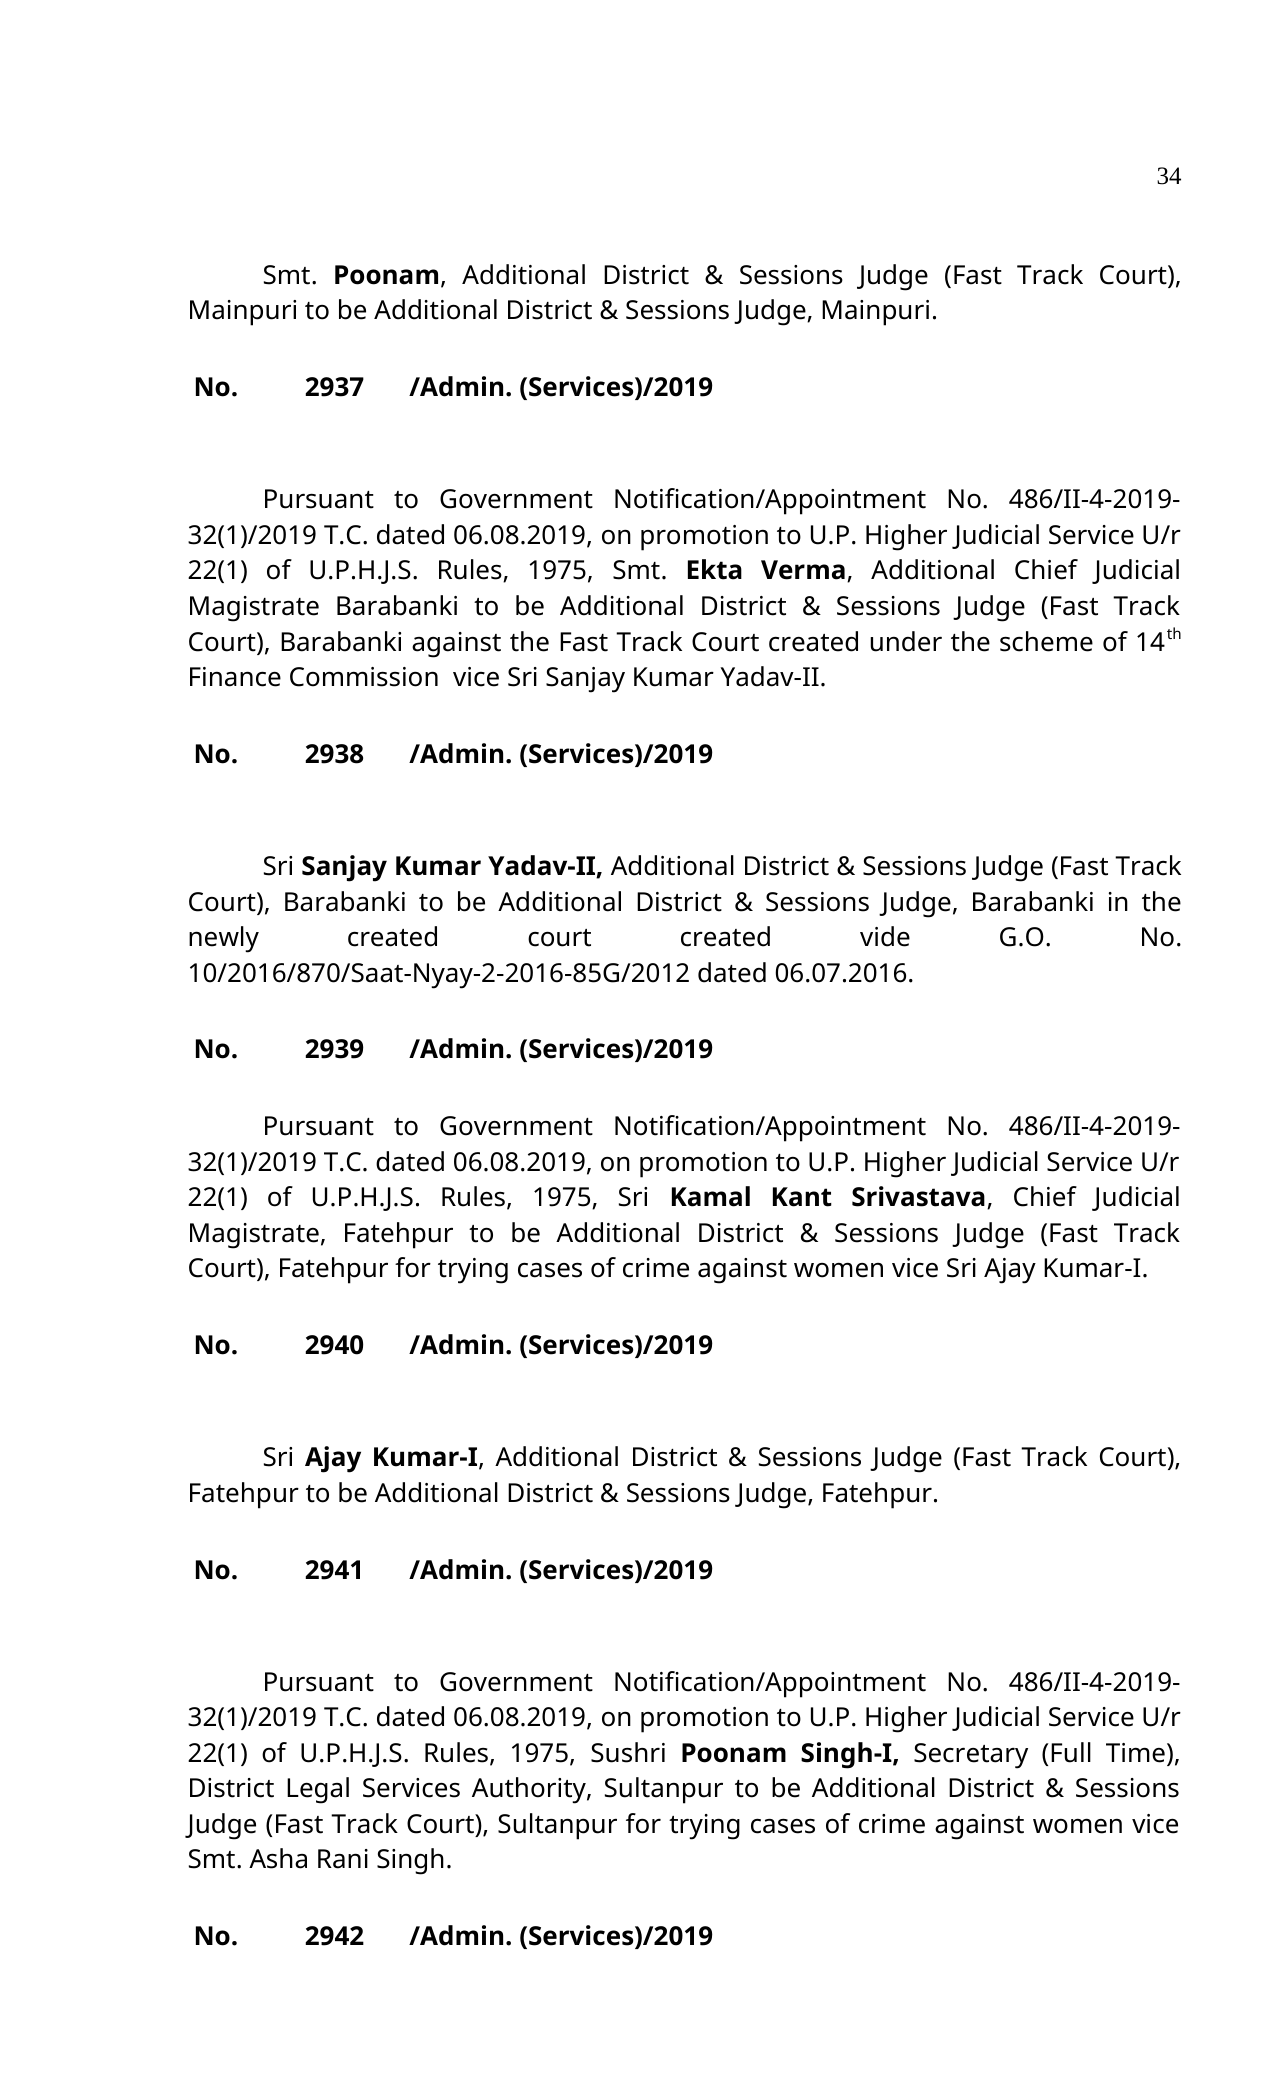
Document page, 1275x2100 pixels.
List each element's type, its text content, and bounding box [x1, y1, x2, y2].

table_header [261, 1321, 403, 1403]
text Pursuant to Government Notification/Appointment No. 486/II-4-2019-32(1)/2019 T.C. dated 06.08.2019, on promotion to U.P. Higher Judicial Service U/r 22(1) of U.P.H.J.S. Rules, 1975, Sushri Poonam Singh-I, Secretary (Full Time), District Legal Services Authority, Sultanpur to be Additional District & Sessions Judge (Fast Track Court), Sultanpur for trying cases of crime against women vice Smt. Asha Rani Singh. [187, 1663, 1181, 1877]
table_header No. [188, 363, 261, 446]
table_header No. [188, 730, 261, 812]
table_header /Admin. (Services)/2019 [404, 1912, 762, 1959]
text Smt. Poonam, Additional District & Sessions Judge (Fast Track Court), Mainpuri to be Additional District & Sessions Judge, Mainpuri. [187, 256, 1183, 327]
text Sri Ajay Kumar-I, Additional District & Sessions Judge (Fast Track Court), Fatehpur to be Additional District & Sessions Judge, Fatehpur. [187, 1439, 1183, 1510]
text Pursuant to Government Notification/Appointment No. 486/II-4-2019-32(1)/2019 T.C. dated 06.08.2019, on promotion to U.P. Higher Judicial Service U/r 22(1) of U.P.H.J.S. Rules, 1975, Sri Kamal Kant Srivastava, Chief Judicial Magistrate, Fatehpur to be Additional District & Sessions Judge (Fast Track Court), Fatehpur for trying cases of crime against women vice Sri Ajay Kumar-I. [187, 1108, 1181, 1285]
table_header No. [188, 1321, 261, 1403]
table_header /Admin. (Services)/2019 [404, 730, 762, 812]
table_header No. [188, 1912, 261, 1959]
table_header [261, 363, 403, 446]
table_header No. [188, 1546, 261, 1628]
table_header /Admin. (Services)/2019 [404, 1321, 762, 1403]
text Pursuant to Government Notification/Appointment No. 486/II-4-2019-32(1)/2019 T.C. dated 06.08.2019, on promotion to U.P. Higher Judicial Service U/r 22(1) of U.P.H.J.S. Rules, 1975, Smt. Ekta Verma, Additional Chief Judicial Magistrate Barabanki to be Additional District & Sessions Judge (Fast Track Court), Barabanki against the Fast Track Court created under the scheme of 14th Finance Commission vice Sri Sanjay Kumar Yadav-II. [187, 481, 1181, 694]
table_header [261, 1546, 403, 1628]
table_header [261, 1912, 403, 1959]
table_header /Admin. (Services)/2019 [404, 363, 762, 446]
text Sri Sanjay Kumar Yadav-II, Additional District & Sessions Judge (Fast Track Court), Barabanki to be Additional District & Sessions Judge, Barabanki in the newly created court created vide G.O. No. 10/2016/870/Saat-Nyay-2-2016-85G/2012 dated 06.07.2016. [187, 848, 1183, 990]
table_header [261, 1025, 403, 1108]
table_header /Admin. (Services)/2019 [404, 1546, 762, 1628]
table_header No. [188, 1025, 261, 1108]
table_header [261, 730, 403, 812]
table_header /Admin. (Services)/2019 [404, 1025, 762, 1108]
